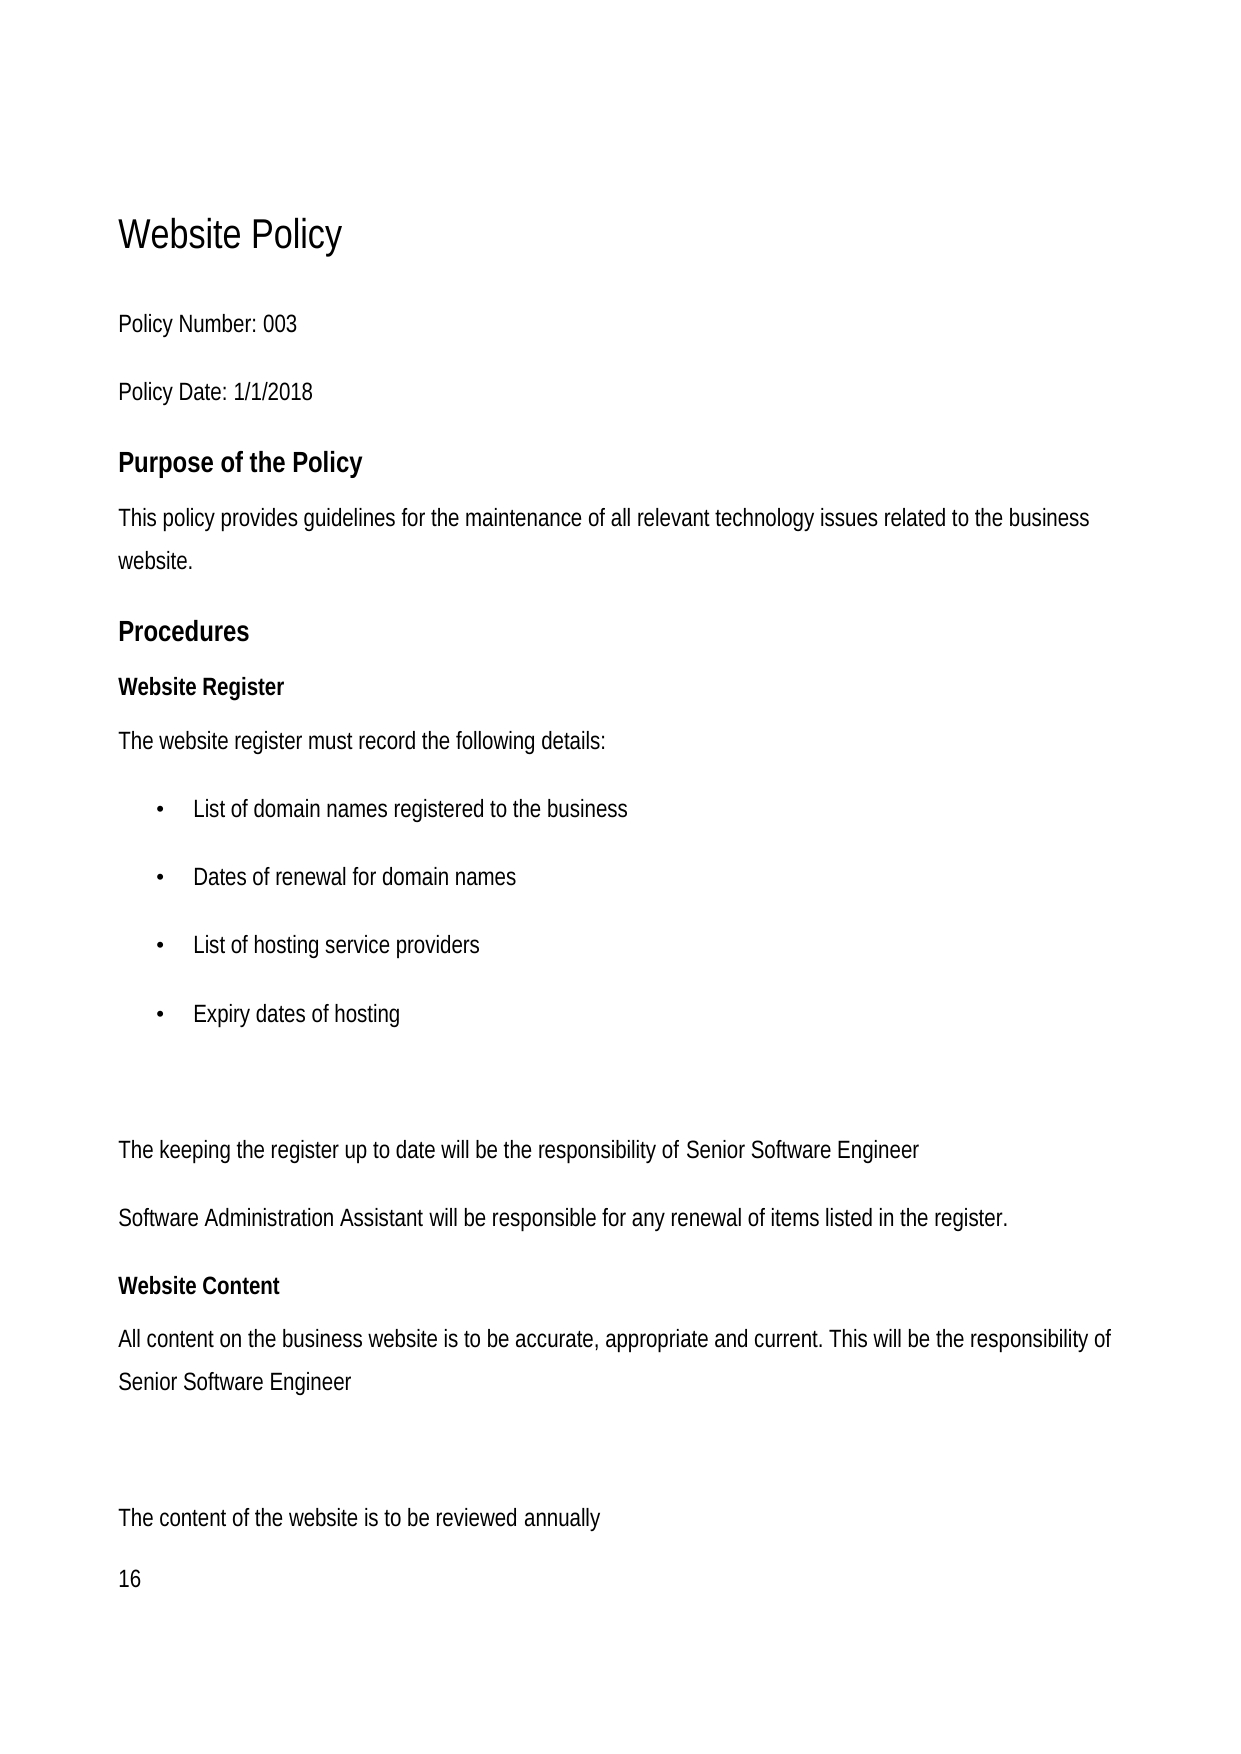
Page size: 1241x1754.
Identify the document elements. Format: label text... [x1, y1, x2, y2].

text The website register must record the following details: [118, 726, 1122, 755]
list Expiry dates of hosting [156, 999, 1122, 1027]
list List of domain names registered to the business [156, 794, 1122, 823]
list Dates of renewal for domain names [156, 862, 1122, 891]
text Policy Number: 003 [118, 309, 1122, 337]
list List of hosting service providers [156, 930, 1122, 959]
text The content of the website is to be reviewed annually [118, 1503, 1122, 1532]
text Policy Date: 1/1/2018 [118, 377, 1122, 405]
subtitle Website Policy [118, 209, 1122, 257]
text Software Administration Assistant will be responsible for any renewal of items listed in the register. [118, 1203, 1122, 1231]
text The keeping the register up to date will be the responsibility of Senior Software Engineer [118, 1135, 1122, 1163]
subtitle Procedures [118, 614, 1122, 647]
subtitle Purpose of the Policy [118, 445, 1122, 478]
text This policy provides guidelines for the maintenance of all relevant technology issues related to the business website. [118, 503, 1122, 575]
text All content on the business website is to be accurate, appropriate and current. This will be the responsibility of Senior Software Engineer [118, 1324, 1122, 1396]
subtitle Website Content [118, 1271, 1122, 1299]
subtitle Website Register [118, 672, 1122, 701]
